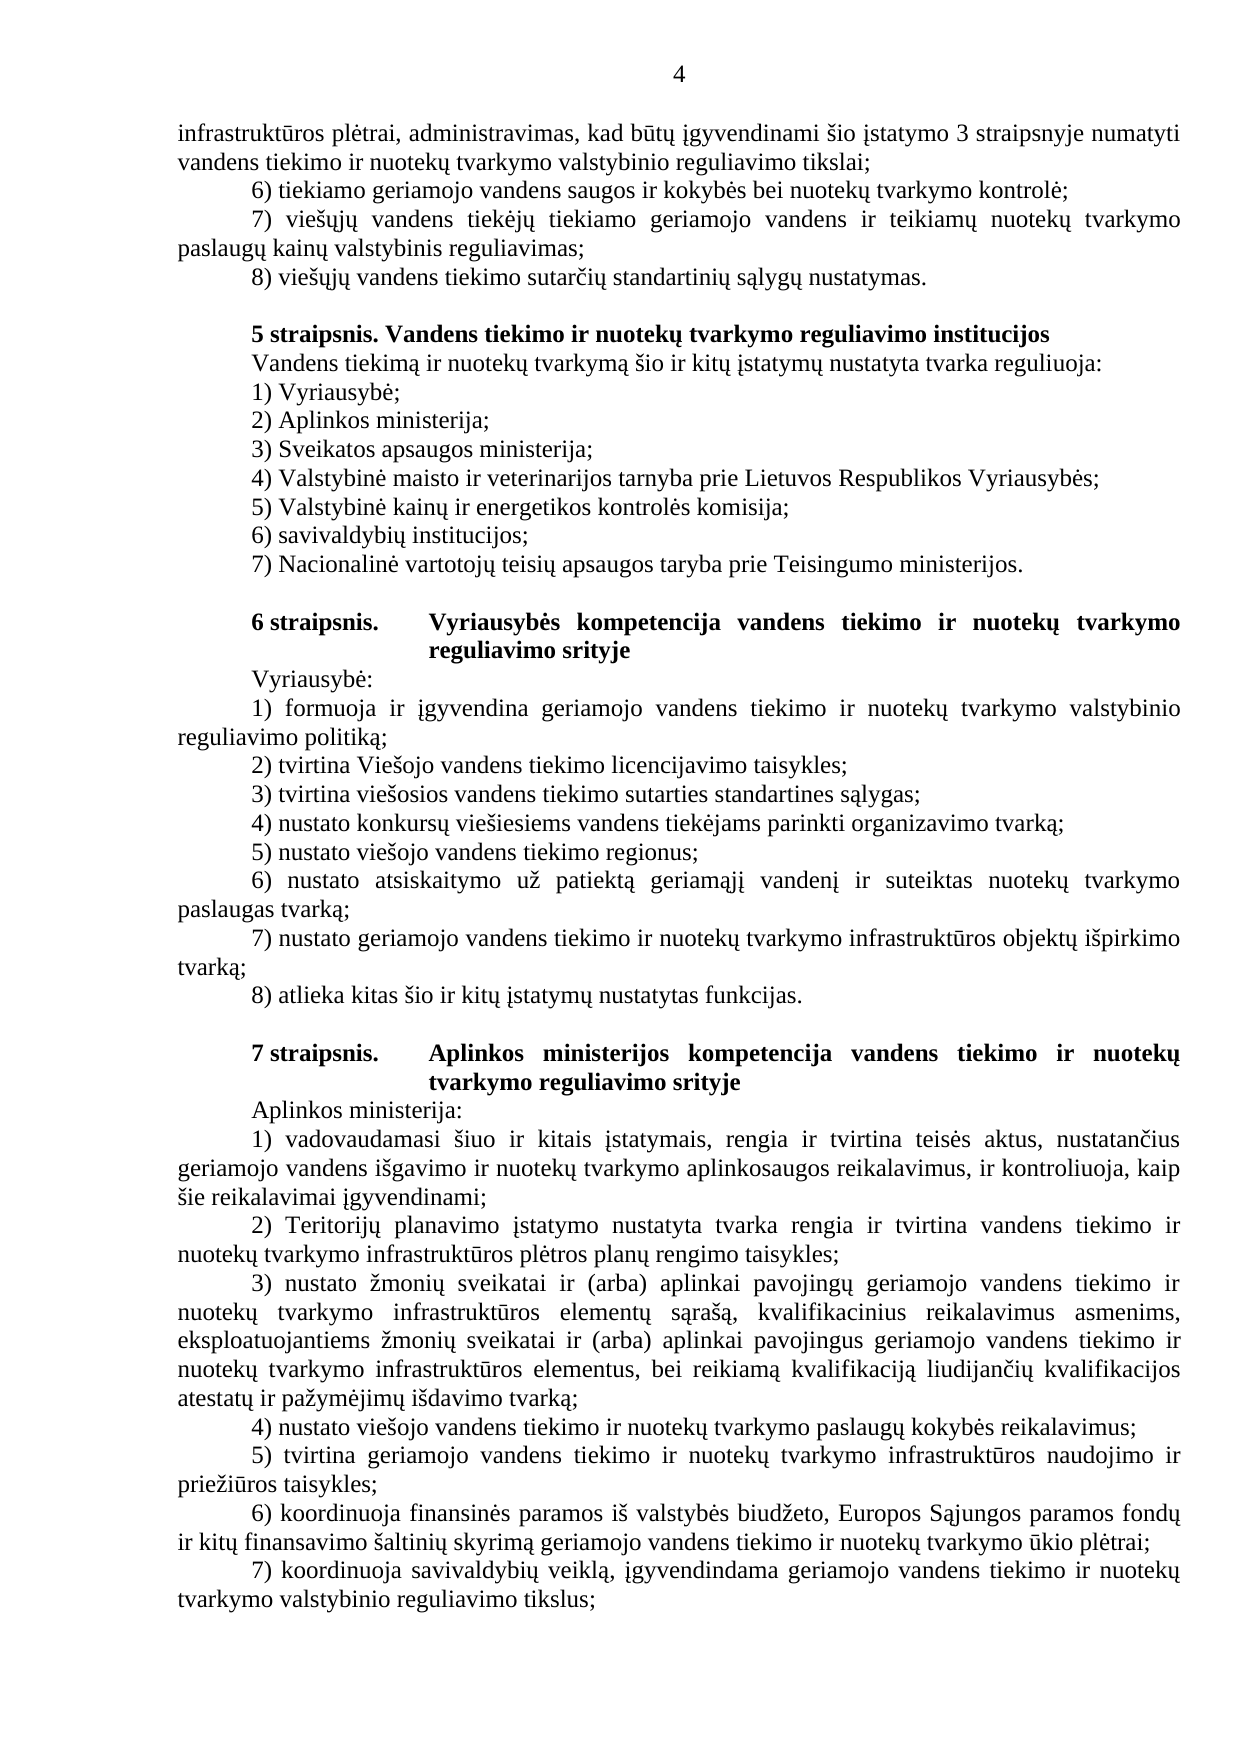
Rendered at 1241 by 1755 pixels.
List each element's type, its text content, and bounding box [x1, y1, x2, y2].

text 5) tvirtina geriamojo vandens tiekimo ir nuotekų tvarkymo infrastruktūros naudojimo ir priežiūros taisykles; [177, 1441, 1181, 1498]
text Vandens tiekimą ir nuotekų tvarkymą šio ir kitų įstatymų nustatyta tvarka reguliuoja: [177, 348, 1181, 377]
text 3) tvirtina viešosios vandens tiekimo sutarties standartines sąlygas; [177, 779, 1181, 808]
text 2) Teritorijų planavimo įstatymo nustatyta tvarka rengia ir tvirtina vandens tiekimo ir nuotekų tvarkymo infrastruktūros plėtros planų rengimo taisykles; [177, 1211, 1181, 1268]
text 6 straipsnis. Vyriausybės kompetencija vandens tiekimo ir nuotekų tvarkymo reguliavimo srityje [251, 607, 1181, 664]
text 2) Aplinkos ministerija; [177, 406, 1181, 434]
text 8) atlieka kitas šio ir kitų įstatymų nustatytas funkcijas. [177, 981, 1181, 1009]
text 5) nustato viešojo vandens tiekimo regionus; [177, 837, 1181, 866]
text 6) koordinuoja finansinės paramos iš valstybės biudžeto, Europos Sąjungos paramos fondų ir kitų finansavimo šaltinių skyrimą geriamojo vandens tiekimo ir nuotekų tvarkymo ūkio plėtrai; [177, 1498, 1181, 1556]
text 7) viešųjų vandens tiekėjų tiekiamo geriamojo vandens ir teikiamų nuotekų tvarkymo paslaugų kainų valstybinis reguliavimas; [177, 204, 1181, 262]
text 2) tvirtina Viešojo vandens tiekimo licencijavimo taisykles; [177, 751, 1181, 779]
text infrastruktūros plėtrai, administravimas, kad būtų įgyvendinami šio įstatymo 3 straipsnyje numatyti vandens tiekimo ir nuotekų tvarkymo valstybinio reguliavimo tikslai; [177, 118, 1181, 176]
text 8) viešųjų vandens tiekimo sutarčių standartinių sąlygų nustatymas. [177, 262, 1181, 291]
text 6) savivaldybių institucijos; [177, 521, 1181, 549]
text 7) nustato geriamojo vandens tiekimo ir nuotekų tvarkymo infrastruktūros objektų išpirkimo tvarką; [177, 923, 1181, 981]
text 3) Sveikatos apsaugos ministerija; [177, 434, 1181, 463]
text 4) nustato konkursų viešiesiems vandens tiekėjams parinkti organizavimo tvarką; [177, 808, 1181, 837]
text 5) Valstybinė kainų ir energetikos kontrolės komisija; [177, 492, 1181, 521]
text 6) nustato atsiskaitymo už patiektą geriamąjį vandenį ir suteiktas nuotekų tvarkymo paslaugas tvarką; [177, 866, 1181, 923]
text Aplinkos ministerija: [177, 1096, 1181, 1124]
text 5 straipsnis. Vandens tiekimo ir nuotekų tvarkymo reguliavimo institucijos [177, 319, 1181, 348]
text 4) nustato viešojo vandens tiekimo ir nuotekų tvarkymo paslaugų kokybės reikalavimus; [177, 1412, 1181, 1441]
text 1) vadovaudamasi šiuo ir kitais įstatymais, rengia ir tvirtina teisės aktus, nustatančius geriamojo vandens išgavimo ir nuotekų tvarkymo aplinkosaugos reikalavimus, ir kontroliuoja, kaip šie reikalavimai įgyvendinami; [177, 1124, 1181, 1211]
text 7) Nacionalinė vartotojų teisių apsaugos taryba prie Teisingumo ministerijos. [177, 549, 1181, 578]
text Vyriausybė: [177, 664, 1181, 693]
text 6) tiekiamo geriamojo vandens saugos ir kokybės bei nuotekų tvarkymo kontrolė; [177, 176, 1181, 204]
text 4) Valstybinė maisto ir veterinarijos tarnyba prie Lietuvos Respublikos Vyriausybės; [177, 463, 1181, 492]
text 3) nustato žmonių sveikatai ir (arba) aplinkai pavojingų geriamojo vandens tiekimo ir nuotekų tvarkymo infrastruktūros elementų sąrašą, kvalifikacinius reikalavimus asmenims, eksploatuojantiems žmonių sveikatai ir (arba) aplinkai pavojingus geriamojo vandens tiekimo ir nuotekų tvarkymo infrastruktūros elementus, bei reikiamą kvalifikaciją liudijančių kvalifikacijos atestatų ir pažymėjimų išdavimo tvarką; [177, 1268, 1181, 1412]
text 7 straipsnis. Aplinkos ministerijos kompetencija vandens tiekimo ir nuotekų tvarkymo reguliavimo srityje [251, 1038, 1181, 1096]
text 1) formuoja ir įgyvendina geriamojo vandens tiekimo ir nuotekų tvarkymo valstybinio reguliavimo politiką; [177, 693, 1181, 751]
text 1) Vyriausybė; [177, 377, 1181, 406]
text 7) koordinuoja savivaldybių veiklą, įgyvendindama geriamojo vandens tiekimo ir nuotekų tvarkymo valstybinio reguliavimo tikslus; [177, 1556, 1181, 1613]
